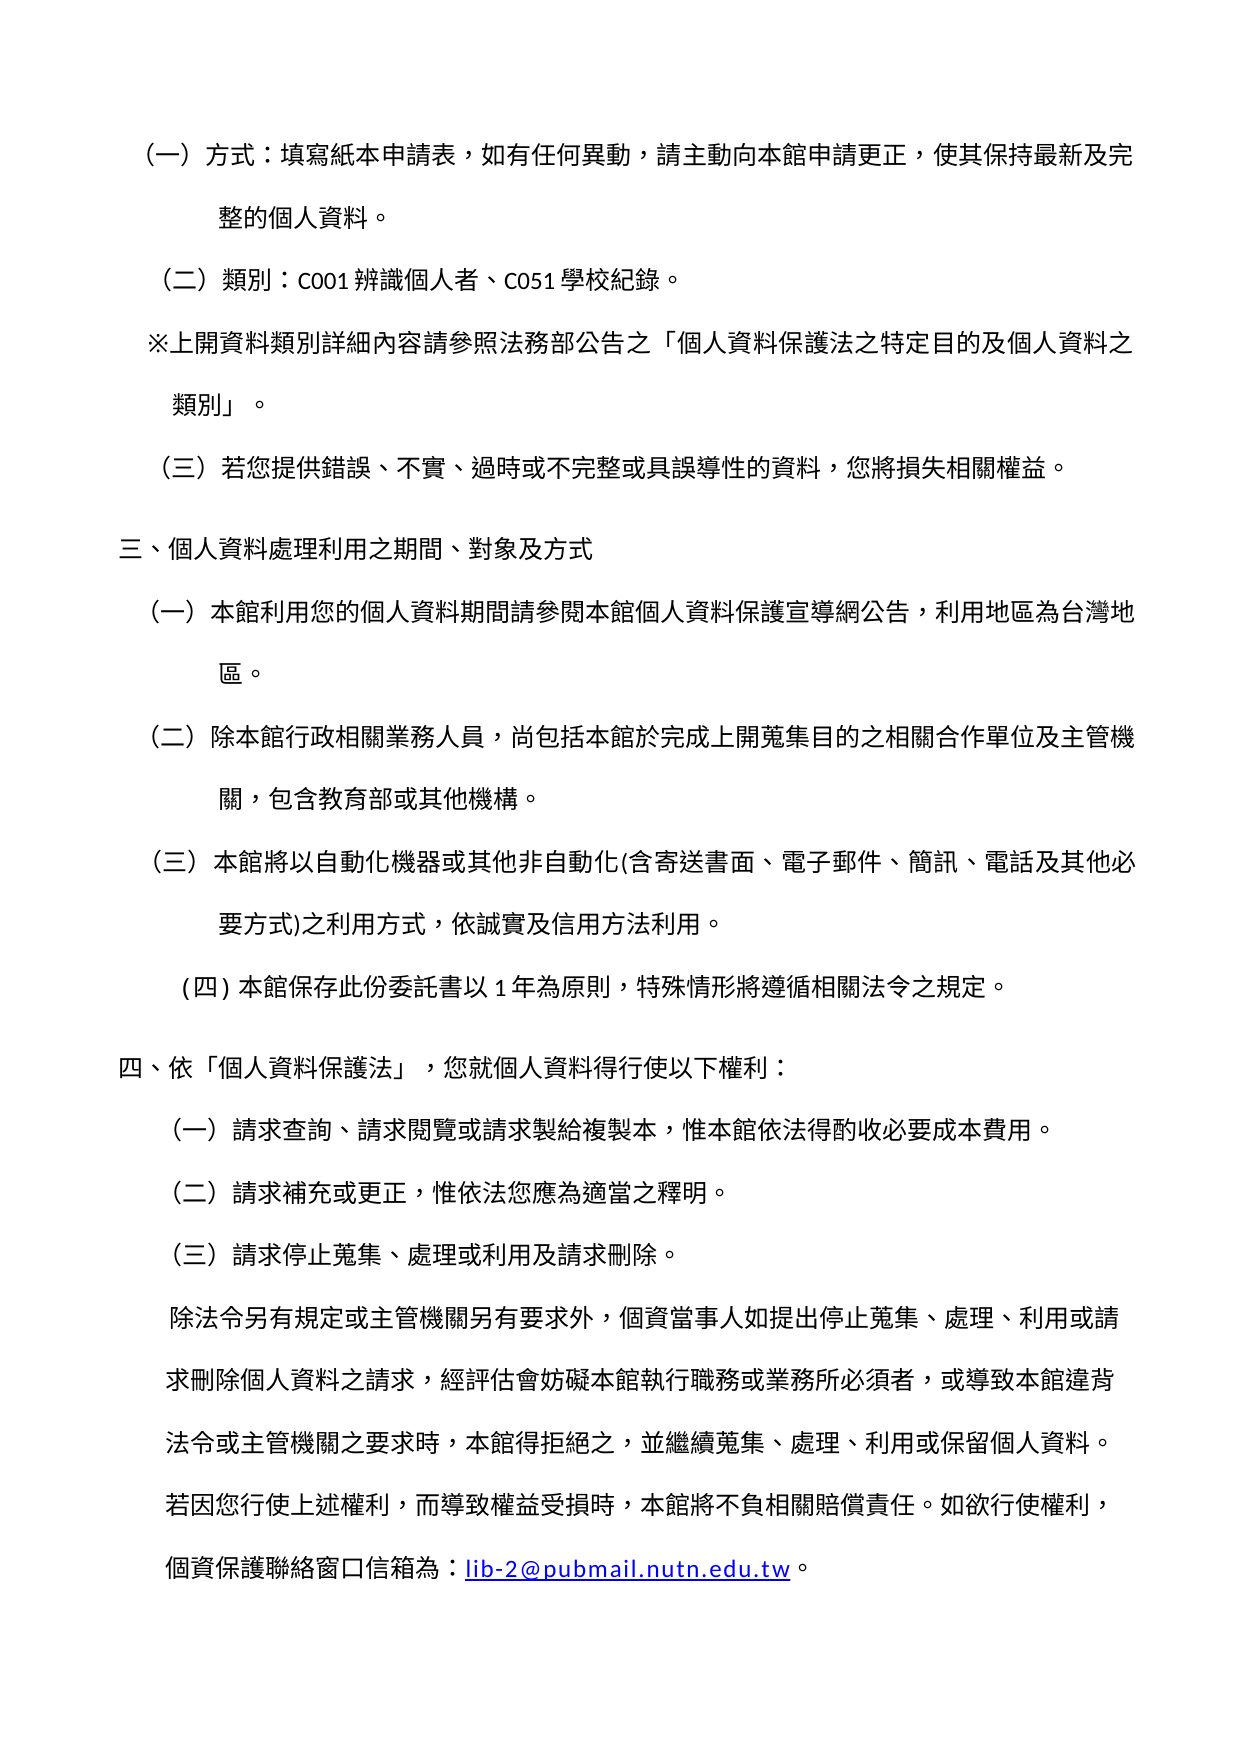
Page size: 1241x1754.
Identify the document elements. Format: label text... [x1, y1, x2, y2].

text （二）請求補充或更正，惟依法您應為適當之釋明。 [118, 1150, 1137, 1212]
text （一）請求查詢、請求閱覽或請求製給複製本，惟本館依法得酌收必要成本費用。 [118, 1087, 1137, 1150]
text （一）本館利用您的個人資料期間請參閱本館個人資料保護宣導網公告，利用地區為台灣地區。 [118, 568, 1137, 693]
text 四、依「個人資料保護法」，您就個人資料得行使以下權利： [118, 1025, 1137, 1087]
text （三）請求停止蒐集、處理或利用及請求刪除。 [118, 1212, 1137, 1275]
text （二）除本館行政相關業務人員，尚包括本館於完成上開蒐集目的之相關合作單位及主管機關，包含教育部或其他機構。 [118, 693, 1137, 818]
text 三、個人資料處理利用之期間、對象及方式 [118, 506, 1137, 568]
text （二）類別：C001辨識個人者、C051學校紀錄。 [148, 237, 1137, 300]
text （一）方式：填寫紙本申請表，如有任何異動，請主動向本館申請更正，使其保持最新及完整的個人資料。 [118, 112, 1137, 237]
text （三）本館將以自動化機器或其他非自動化(含寄送書面、電子郵件、簡訊、電話及其他必要方式)之利用方式，依誠實及信用方法利用。 [118, 818, 1137, 943]
text （三）若您提供錯誤、不實、過時或不完整或具誤導性的資料，您將損失相關權益。 [146, 425, 1137, 487]
text ※上開資料類別詳細內容請參照法務部公告之「個人資料保護法之特定目的及個人資料之類別」。 [148, 300, 1137, 425]
text (四) 本館保存此份委託書以1年為原則，特殊情形將遵循相關法令之規定。 [118, 943, 1137, 1006]
text 除法令另有規定或主管機關另有要求外，個資當事人如提出停止蒐集、處理、利用或請求刪除個人資料之請求，經評估會妨礙本館執行職務或業務所必須者，或導致本館違背法令或主管機關之要求時，本館得拒絕之，並繼續蒐集、處理、利用或保留個人資料。若因您行使上述權利，而導致權益受損時，本館將不負相關賠償責任。如欲行使權利，個資保護聯絡窗口信箱為：lib-2@pubmail.nutn.edu.tw。 [165, 1275, 1137, 1587]
